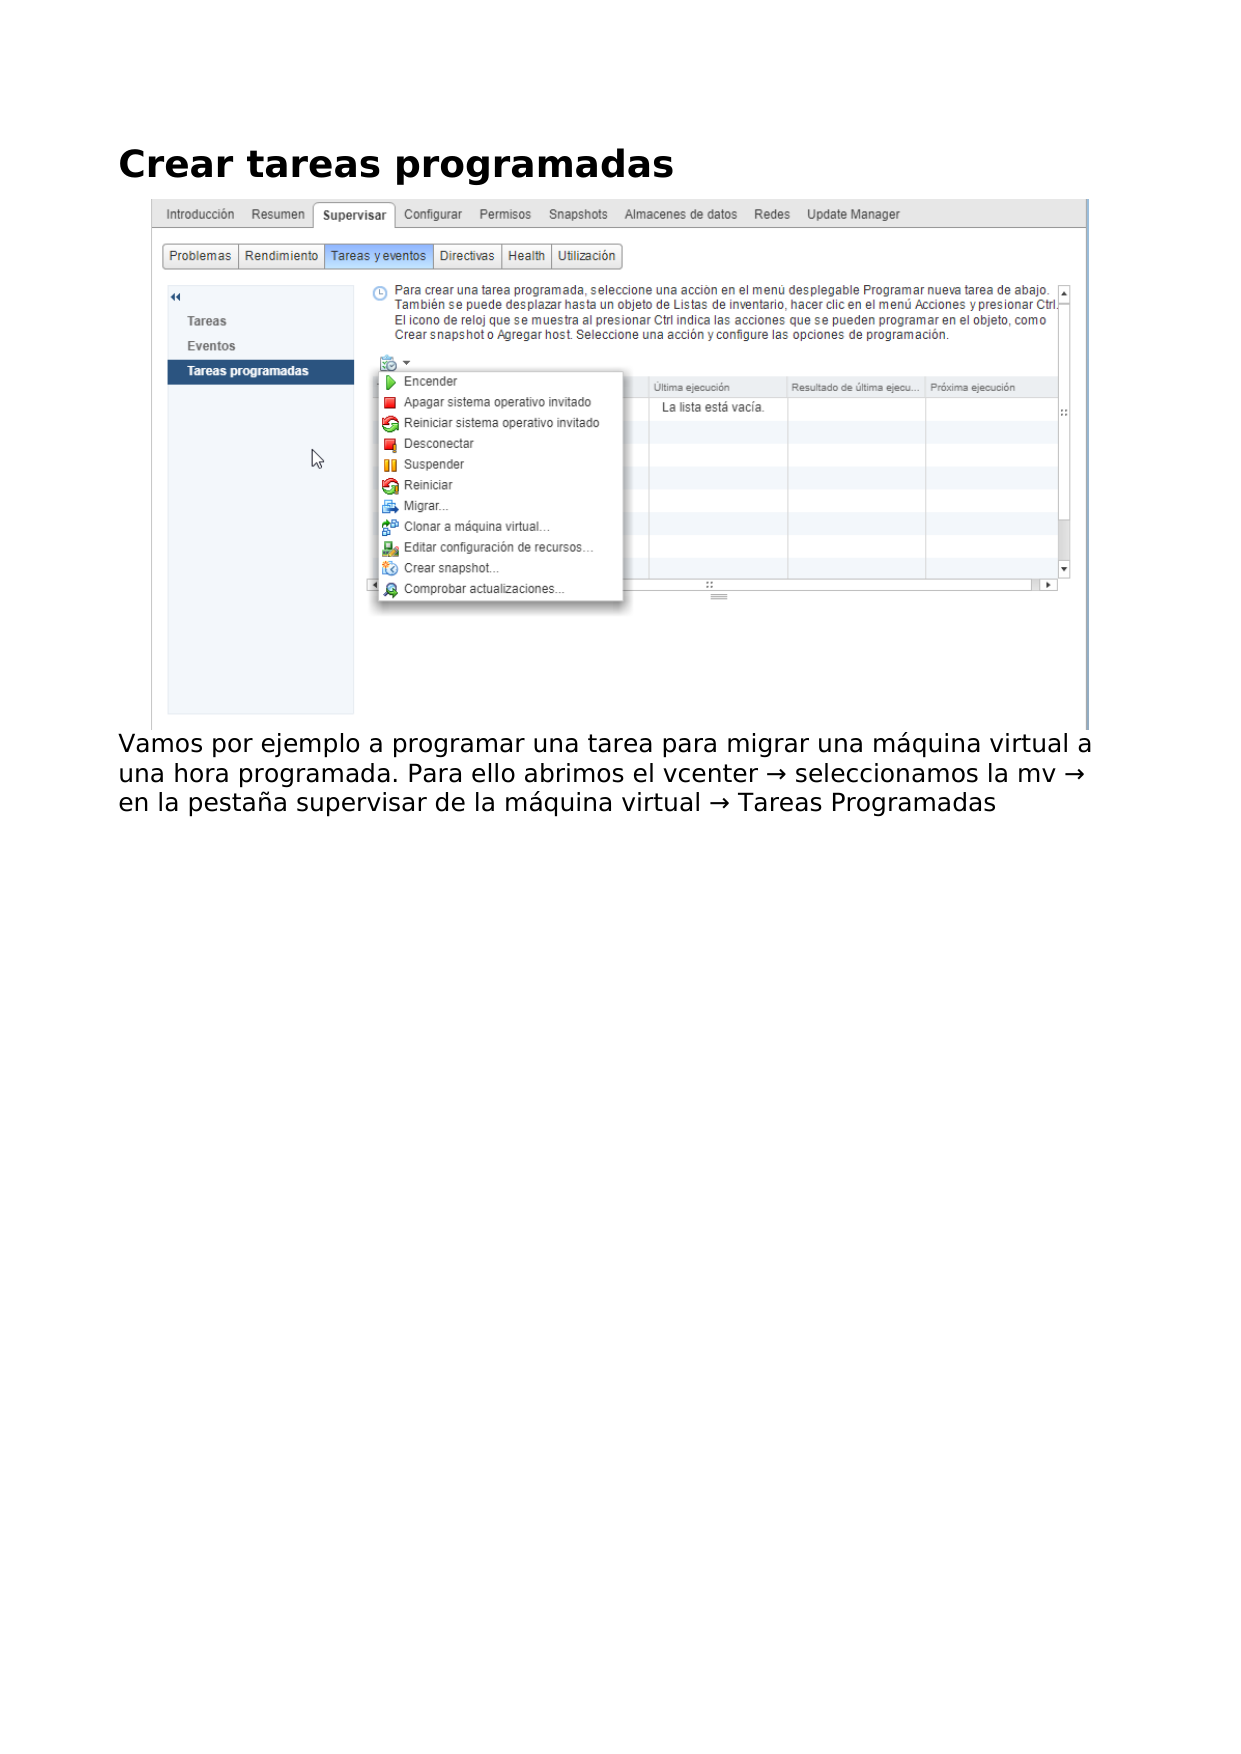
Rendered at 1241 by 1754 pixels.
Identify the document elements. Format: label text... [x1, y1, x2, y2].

subtitle Crear tareas programadas [118, 143, 1122, 187]
text Vamos por ejemplo a programar una tarea para migrar una máquina virtual a una hora programada. Para ello abrimos el vcenter → seleccionamos la mv → en la pestaña supervisar de la máquina virtual → Tareas Programadas [118, 199, 1122, 817]
picture [151, 199, 1089, 730]
